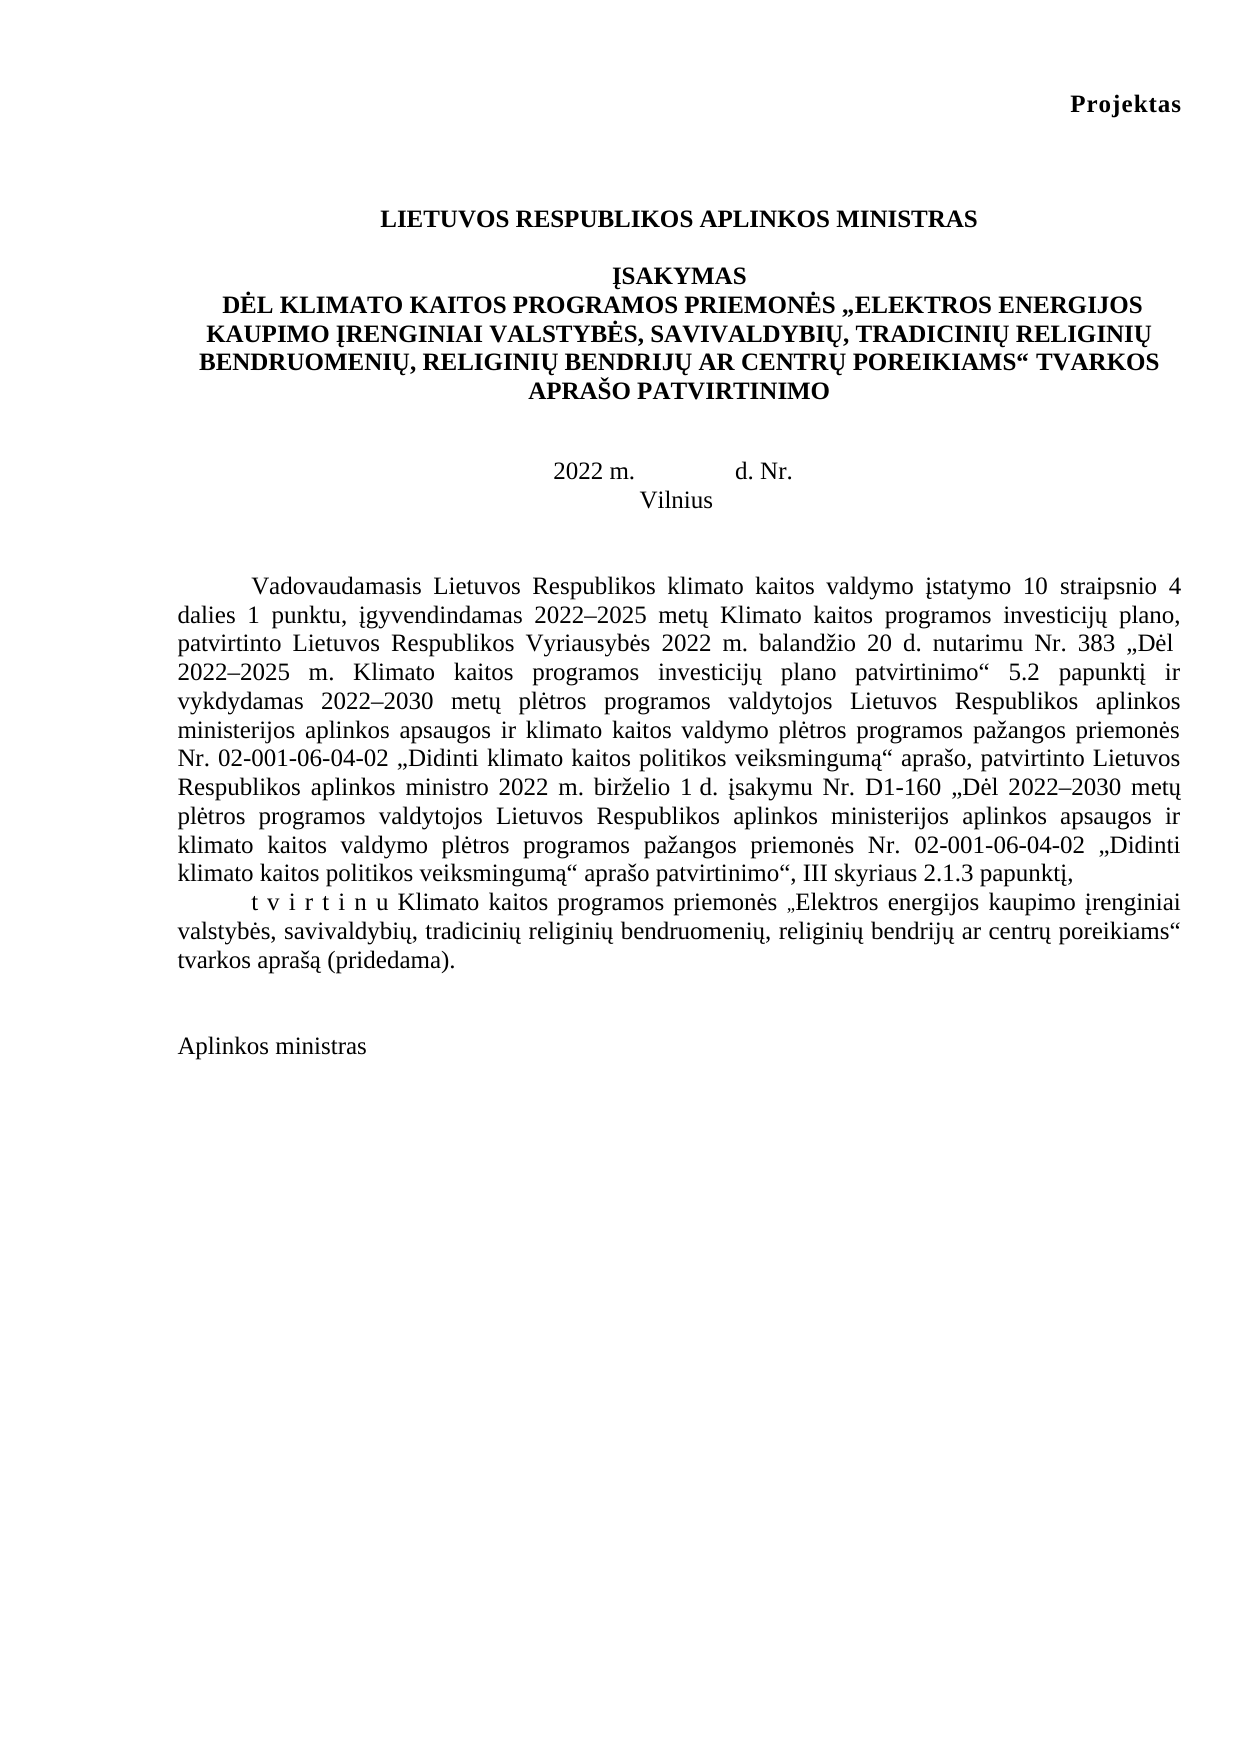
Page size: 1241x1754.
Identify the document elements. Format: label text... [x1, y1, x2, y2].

text DĖL KLIMATO KAITOS PROGRAMOS PRIEMONĖS „ELEKTROS ENERGIJOS KAUPIMO ĮRENGINIAI VALSTYBĖS, SAVIVALDYBIŲ, TRADICINIŲ RELIGINIŲ BENDRUOMENIŲ, RELIGINIŲ BENDRIJŲ AR CENTRŲ POREIKIAMS“ TVARKOS APRAŠO PATVIRTINIMO [177, 290, 1181, 405]
text 2022 m. d. Nr. [177, 456, 1181, 485]
text Aplinkos ministras [177, 1031, 1181, 1060]
text ĮSAKYMAS [177, 261, 1181, 290]
text t v i r t i n u Klimato kaitos programos priemonės „Elektros energijos kaupimo įrenginiai valstybės, savivaldybių, tradicinių religinių bendruomenių, religinių bendrijų ar centrų poreikiams“ tvarkos aprašą (pridedama). [177, 887, 1181, 973]
text Projektas [177, 89, 1181, 117]
text LIETUVOS RESPUBLIKOS APLINKOS MINISTRAS [177, 204, 1181, 232]
text Vadovaudamasis Lietuvos Respublikos klimato kaitos valdymo įstatymo 10 straipsnio 4 dalies 1 punktu, įgyvendindamas 2022–2025 metų Klimato kaitos programos investicijų plano, patvirtinto Lietuvos Respublikos Vyriausybės 2022 m. balandžio 20 d. nutarimu Nr. 383 „Dėl 2022–2025 m. Klimato kaitos programos investicijų plano patvirtinimo“ 5.2 papunktį ir vykdydamas 2022–2030 metų plėtros programos valdytojos Lietuvos Respublikos aplinkos ministerijos aplinkos apsaugos ir klimato kaitos valdymo plėtros programos pažangos priemonės Nr. 02-001-06-04-02 „Didinti klimato kaitos politikos veiksmingumą“ aprašo, patvirtinto Lietuvos Respublikos aplinkos ministro 2022 m. birželio 1 d. įsakymu Nr. D1-160 „Dėl 2022–2030 metų plėtros programos valdytojos Lietuvos Respublikos aplinkos ministerijos aplinkos apsaugos ir klimato kaitos valdymo plėtros programos pažangos priemonės Nr. 02-001-06-04-02 „Didinti klimato kaitos politikos veiksmingumą“ aprašo patvirtinimo“, III skyriaus 2.1.3 papunktį, [177, 571, 1181, 887]
text Vilnius [177, 485, 1181, 542]
